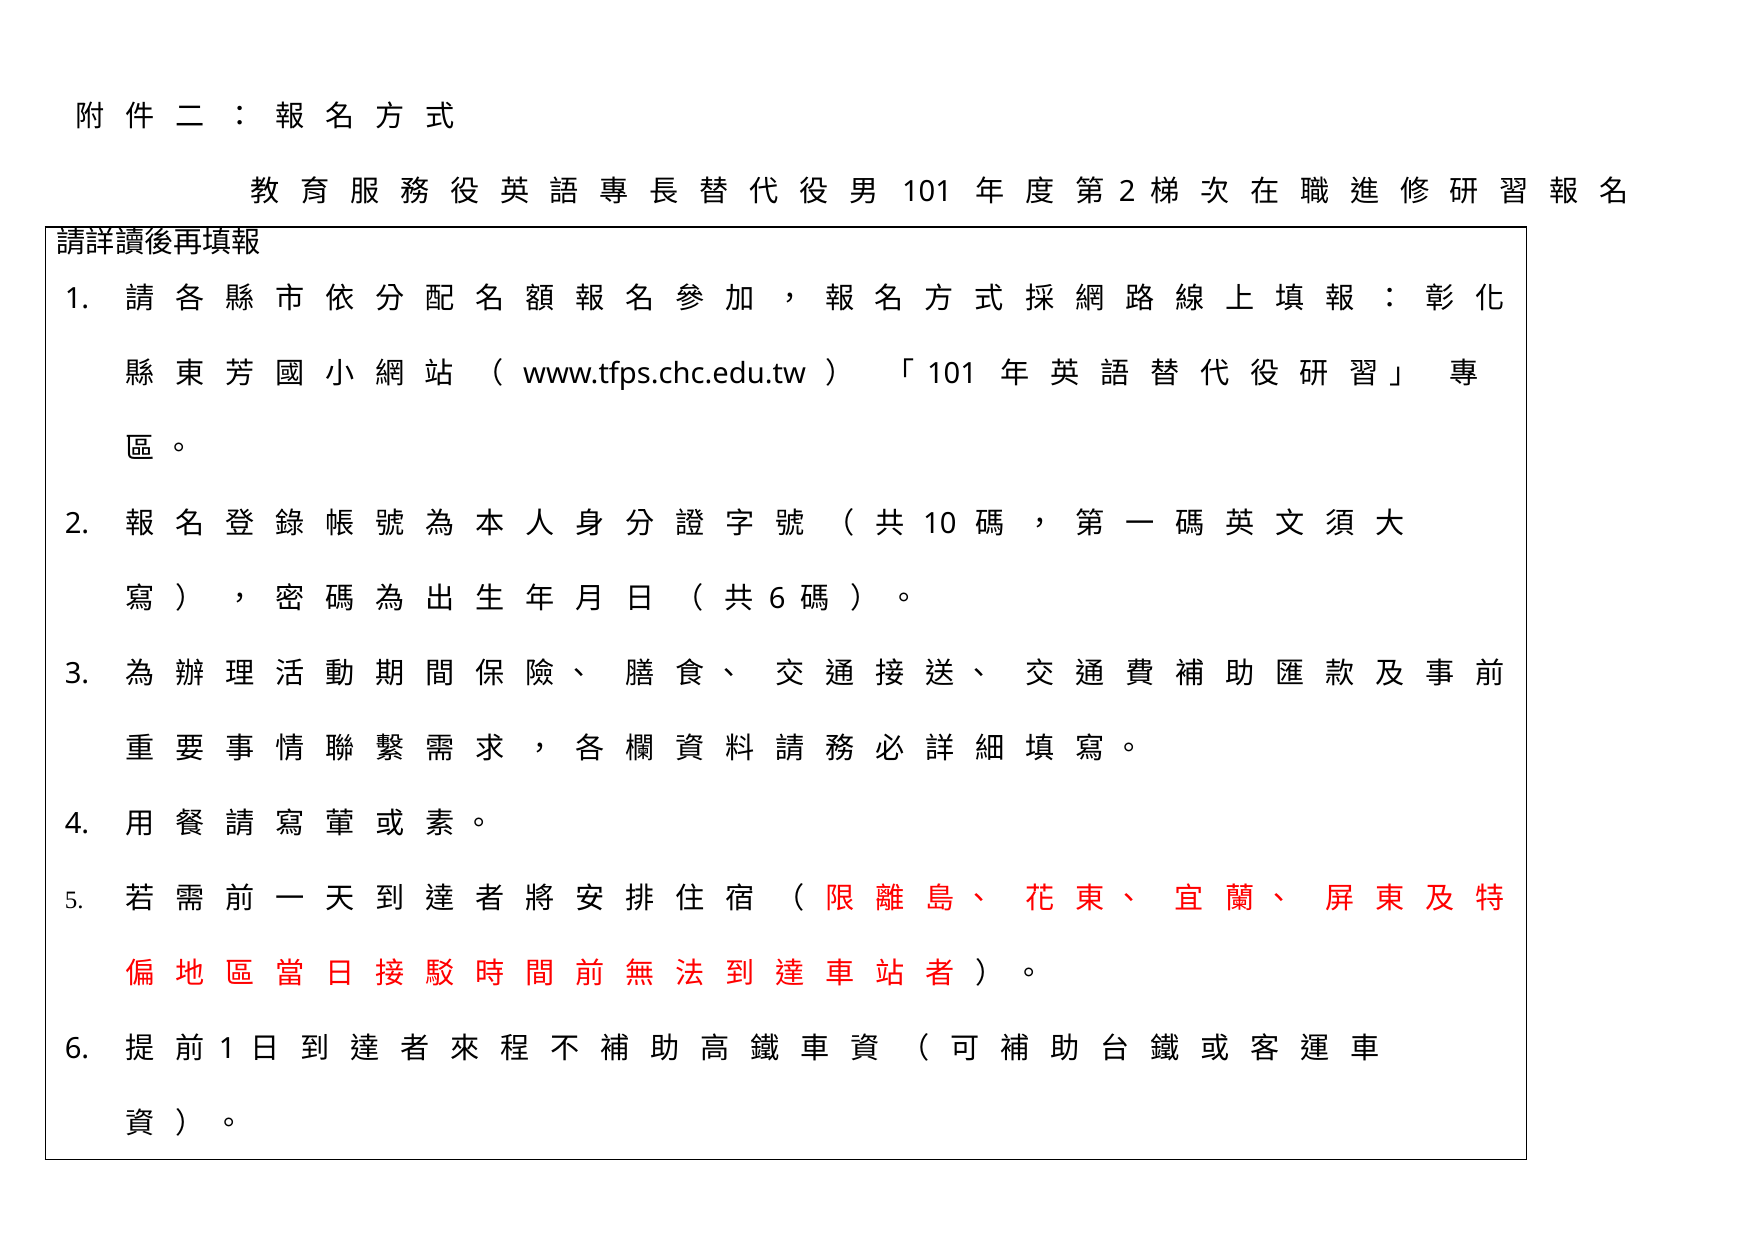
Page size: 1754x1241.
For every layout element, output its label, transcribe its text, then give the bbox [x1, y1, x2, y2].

table_header 請詳讀後再填報 請各縣市依分配名額報名參加，報名方式採網路線上填報：彰化縣東芳國小網站（www.tfps.chc.edu.tw）「101年英語替代役研習」專區。 報名登錄帳號為本人身分證字號（共10碼，第一碼英文須大寫），密碼為出生年月日（共6碼）。 為辦理活動期間保險、膳食、交通接送、交通費補助匯款及事前重要事情聯繫需求，各欄資料請務必詳細填寫。 用餐請寫葷或素。 若需前一天到達者將安排住宿（限離島、花東、宜蘭、屏東及特偏地區當日接駁時間前無法到達車站者）。 提前1日到達者來程不補助高鐵車資（可補助台鐵或客運車資）。 匯款銀行帳號戶名一定要是本人,匯款銀行（郵局）及帳號要正確填寫。 研習地點：日華大飯店（彰化縣花壇鄉灣雅村三芬路360號） 住宿地點：日華大飯店 請於101年10月12日前至彰化縣東芳國小網站（www.tfps.chc.edu.tw）「101英語替代役研習」專區報名。 報名系統需協助，聯絡電話：04-7523250轉723蔡忠仁組長。 至於其他需學校協助之事宜，請來電：04-7523250轉711章昆超主任。 來程交通接駁如有異動，請於至少前一日與東芳國小聯繫，回程方式如有改變，於研習期間再行更改。 ※協辦學校彰化縣東芳國小於報名截止後10/16下班前於學校網站公佈報名成功人員，若有遺漏再請以電話聯繫或再報名一次。 [46, 228, 1526, 1159]
text 附件二：報名方式 [64, 76, 1689, 151]
text 教育服務役英語專長替代役男101年度第2梯次在職進修研習報名 [64, 151, 1689, 226]
